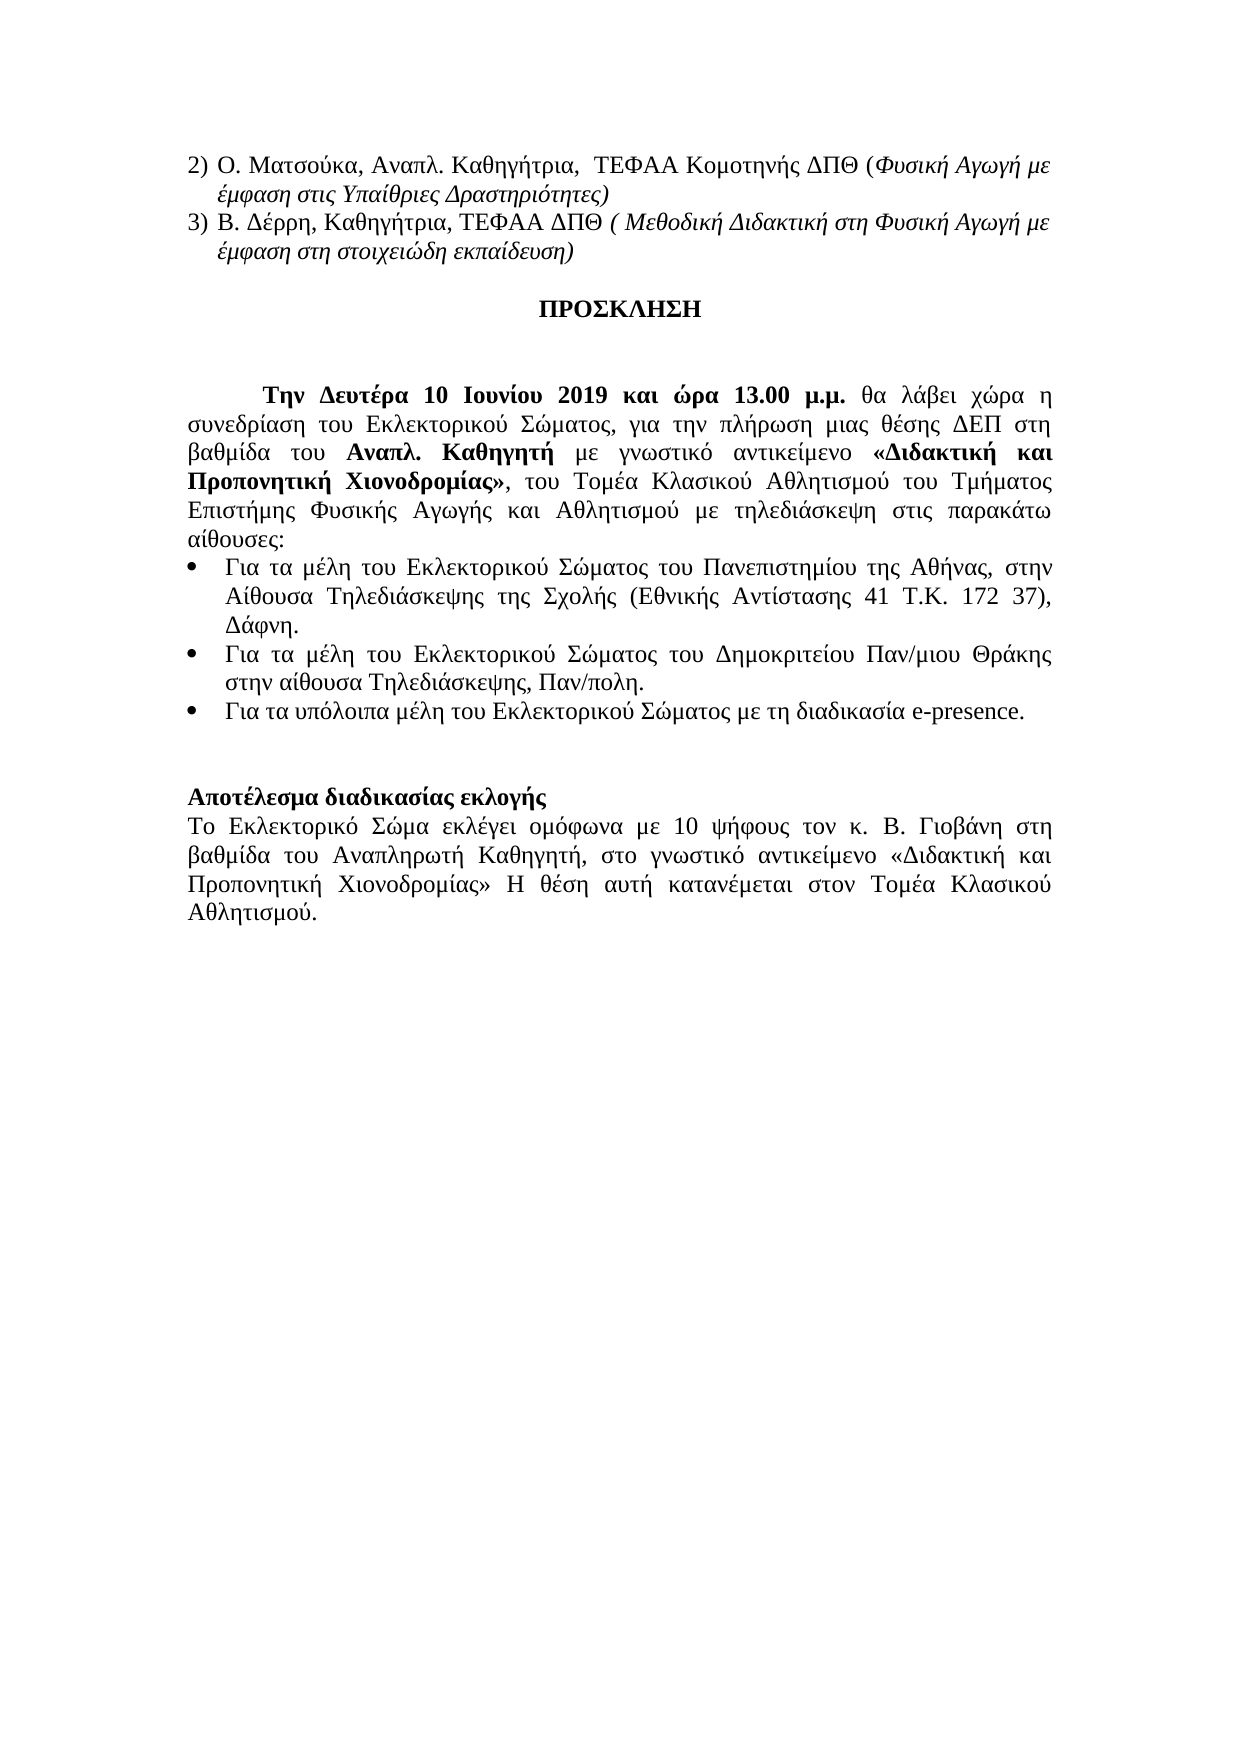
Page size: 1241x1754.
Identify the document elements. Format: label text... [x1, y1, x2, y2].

text Αποτέλεσμα διαδικασίας εκλογής [187, 782, 1053, 811]
text Το Εκλεκτορικό Σώμα εκλέγει ομόφωνα με 10 ψήφους τον κ. B. Γιοβάνη στη βαθμίδα του Αναπληρωτή Καθηγητή, στο γνωστικό αντικείμενο «Διδακτική και Προπονητική Χιονοδρομίας» Η θέση αυτή κατανέμεται στον Τομέα Κλασικού Αθλητισμού. [187, 811, 1053, 926]
list Για τα μέλη του Εκλεκτορικού Σώματος του Πανεπιστημίου της Αθήνας, στην Αίθουσα Τηλεδιάσκεψης της Σχολής (Εθνικής Αντίστασης 41 Τ.Κ. 172 37), Δάφνη. [187, 552, 1053, 639]
list Για τα μέλη του Εκλεκτορικού Σώματος του Δημοκριτείου Παν/μιου Θράκης στην αίθουσα Τηλεδιάσκεψης, Παν/πολη. [187, 639, 1053, 696]
list Για τα υπόλοιπα μέλη του Εκλεκτορικού Σώματος με τη διαδικασία e-presence. [187, 696, 1053, 725]
list Ο. Ματσούκα, Αναπλ. Καθηγήτρια, ΤΕΦΑΑ Κομοτηνής ΔΠΘ (Φυσική Αγωγή με έμφαση στις Υπαίθριες Δραστηριότητες) [187, 150, 1053, 207]
text Την Δευτέρα 10 Ιουνίου 2019 και ώρα 13.00 μ.μ. θα λάβει χώρα η συνεδρίαση του Εκλεκτορικού Σώματος, για την πλήρωση μιας θέσης ΔΕΠ στη βαθμίδα του Αναπλ. Καθηγητή με γνωστικό αντικείμενο «Διδακτική και Προπονητική Χιονοδρομίας», του Τομέα Κλασικού Αθλητισμού του Τμήματος Επιστήμης Φυσικής Αγωγής και Αθλητισμού με τηλεδιάσκεψη στις παρακάτω αίθουσες: [187, 380, 1053, 552]
list Β. Δέρρη, Καθηγήτρια, ΤΕΦΑΑ ΔΠΘ ( Μεθοδική Διδακτική στη Φυσική Αγωγή με έμφαση στη στοιχειώδη εκπαίδευση) [187, 207, 1053, 265]
text ΠΡΟΣΚΛΗΣΗ [187, 294, 1053, 322]
